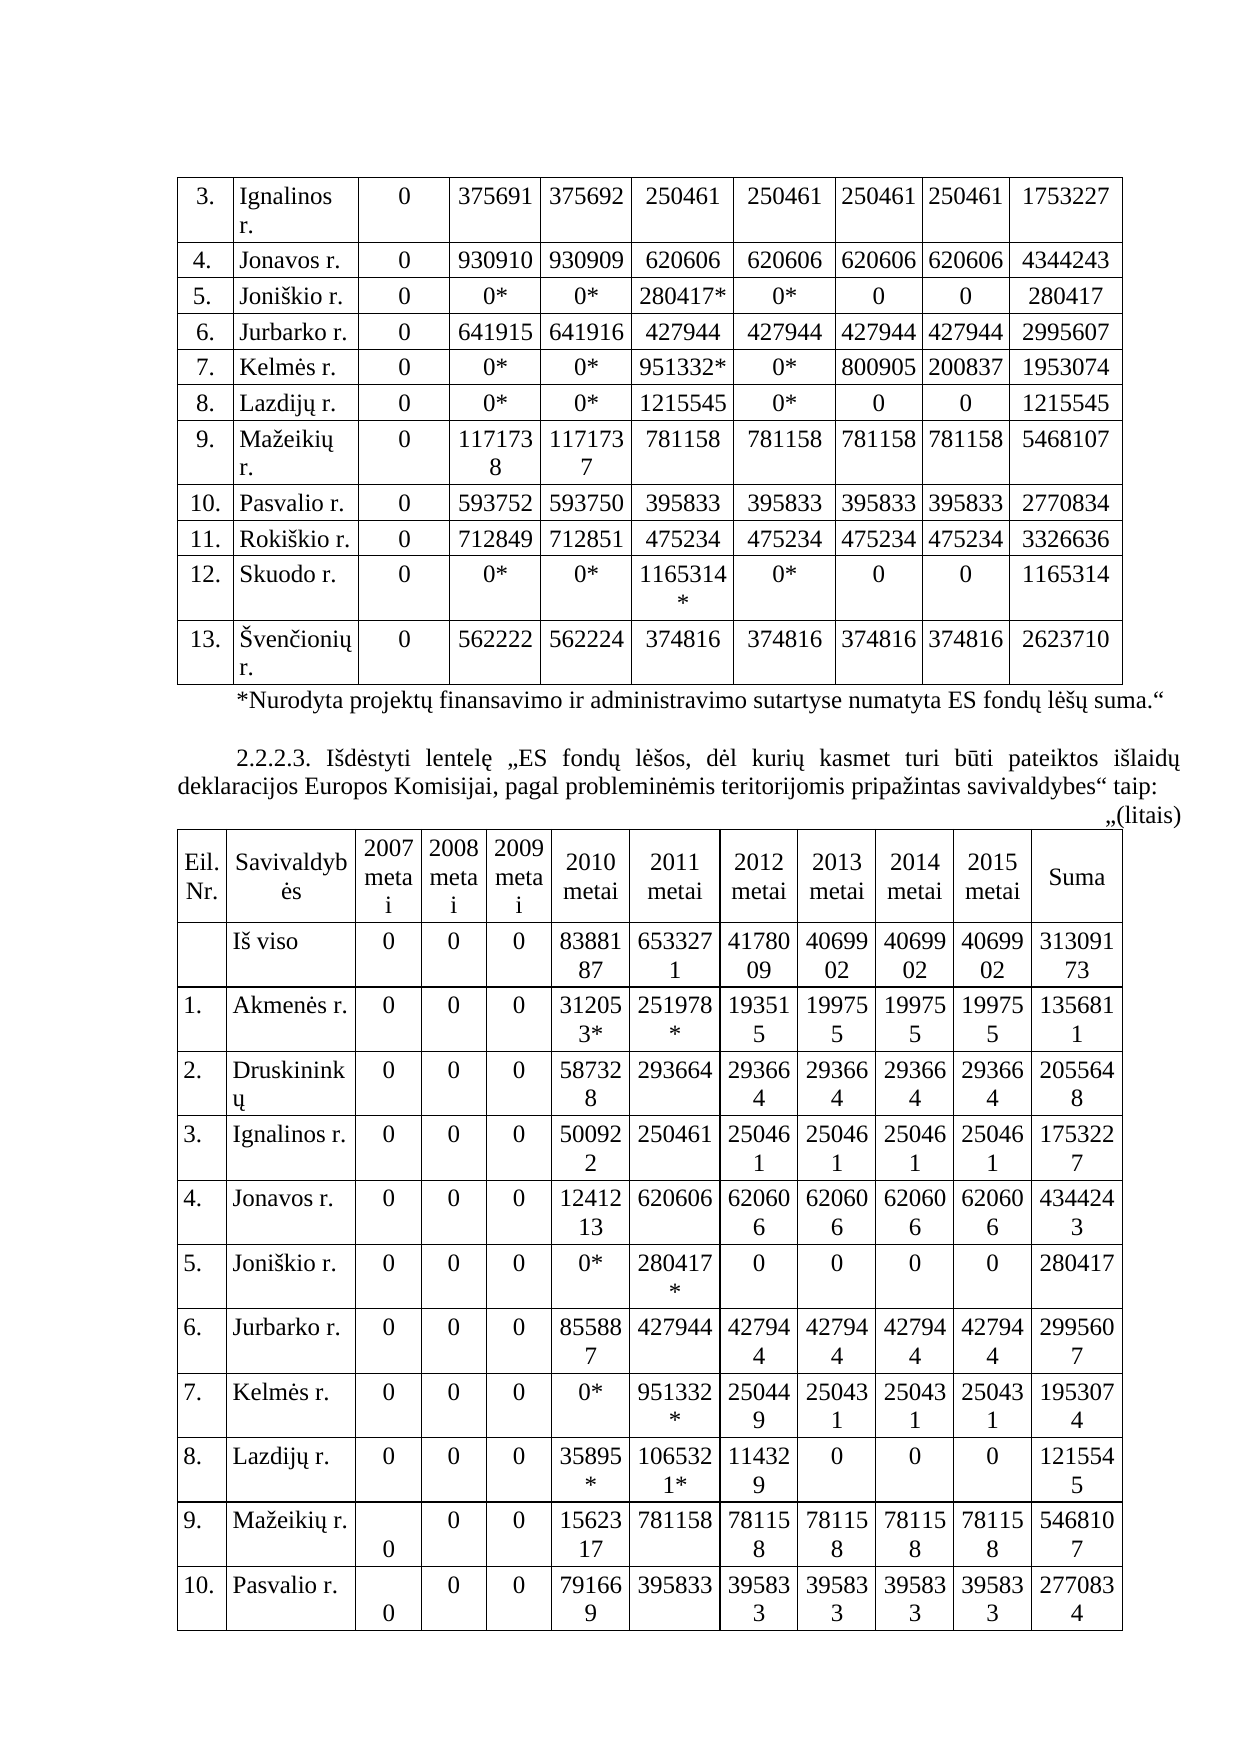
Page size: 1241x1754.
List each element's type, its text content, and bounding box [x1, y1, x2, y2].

table_cell Joniškio r. [234, 278, 358, 313]
table_cell 250431 [798, 1374, 875, 1437]
text „(litais) [177, 800, 1181, 829]
table_cell 0 [356, 1116, 421, 1179]
table_cell 427944 [798, 1309, 875, 1373]
table_cell 712851 [541, 521, 631, 555]
table_cell 0 [359, 350, 449, 384]
table_cell 0 [422, 1309, 486, 1373]
table_cell 781158 [954, 1503, 1031, 1566]
table_cell 0* [541, 385, 631, 420]
table_cell 0 [923, 385, 1009, 420]
table_cell 200837 [923, 350, 1009, 384]
table_cell 293664 [798, 1052, 875, 1115]
table_cell 475234 [836, 521, 922, 555]
table_cell Ignalinos r. [234, 178, 358, 242]
table_cell Lazdijų r. [227, 1438, 355, 1501]
table_cell 0 [487, 988, 551, 1051]
table_cell 0 [923, 556, 1009, 620]
table_cell 0 [422, 1503, 486, 1566]
table_cell 0 [836, 385, 922, 420]
table_cell 250449 [721, 1374, 797, 1437]
table_cell 395833 [630, 1567, 719, 1630]
table_cell Jonavos r. [234, 243, 358, 277]
table_cell 0 [487, 1245, 551, 1308]
table_cell 0 [487, 1374, 551, 1437]
table_cell 250461 [798, 1116, 875, 1179]
table_cell 3326636 [1010, 521, 1122, 555]
table_cell 620606 [734, 243, 835, 277]
table_cell 312053* [552, 988, 629, 1051]
table_cell 0 [359, 385, 449, 420]
table_cell 193515 [721, 988, 797, 1051]
table_cell 395833 [836, 485, 922, 520]
table_cell 641916 [541, 314, 631, 348]
table_cell 0* [450, 278, 540, 313]
table_cell 0 [487, 1503, 551, 1566]
table_cell 1171737 [541, 421, 631, 484]
table_cell Mažeikių r. [227, 1503, 355, 1566]
table_cell 0 [359, 521, 449, 555]
table_cell 587328 [552, 1052, 629, 1115]
table_cell Iš viso [227, 923, 355, 986]
table_cell 427944 [734, 314, 835, 348]
table_cell 1165314 [1010, 556, 1122, 620]
table_cell 1065321* [630, 1438, 719, 1501]
table_cell 395833 [734, 485, 835, 520]
table_header 2012 metai [721, 830, 797, 922]
table_cell 199755 [876, 988, 953, 1051]
table_cell 250431 [876, 1374, 953, 1437]
table_cell 781158 [836, 421, 922, 484]
table_cell 250461 [632, 178, 733, 242]
table_cell 427944 [721, 1309, 797, 1373]
table_cell 293664 [630, 1052, 719, 1115]
table_cell 0 [359, 556, 449, 620]
table_cell Jonavos r. [227, 1181, 355, 1244]
table_cell 781158 [721, 1503, 797, 1566]
table_header 2015 metai [954, 830, 1031, 922]
table_cell 251978* [630, 988, 719, 1051]
table_cell 0* [541, 278, 631, 313]
table_header Savivaldybės [227, 830, 355, 922]
table_cell Lazdijų r. [234, 385, 358, 420]
table_cell 0 [422, 1181, 486, 1244]
table_cell 5468107 [1032, 1503, 1122, 1566]
table_cell 2770834 [1032, 1567, 1122, 1630]
table_cell 374816 [632, 621, 733, 684]
table_cell 1753227 [1032, 1116, 1122, 1179]
table_cell 593750 [541, 485, 631, 520]
table_cell 0 [487, 923, 551, 986]
table_cell 293664 [876, 1052, 953, 1115]
table_cell Švenčionių r. [234, 621, 358, 684]
table_cell 0* [734, 556, 835, 620]
table_cell 4178009 [721, 923, 797, 986]
table_cell 10. [178, 1567, 226, 1630]
table_cell 31309173 [1032, 923, 1122, 986]
table_cell 280417* [632, 278, 733, 313]
table_cell 4344243 [1032, 1181, 1122, 1244]
table_cell Kelmės r. [227, 1374, 355, 1437]
table_cell 0 [422, 988, 486, 1051]
table_cell Kelmės r. [234, 350, 358, 384]
table_cell 1241213 [552, 1181, 629, 1244]
table_header Suma [1032, 830, 1122, 922]
table_cell 0 [798, 1245, 875, 1308]
table_cell 3. [178, 178, 233, 242]
table_cell 250461 [876, 1116, 953, 1179]
table_cell 0 [487, 1567, 551, 1630]
table_cell 11. [178, 521, 233, 555]
table_cell 0 [356, 923, 421, 986]
table_cell 0 [422, 1374, 486, 1437]
table_cell 250461 [923, 178, 1009, 242]
table_cell 4069902 [876, 923, 953, 986]
table_cell 293664 [954, 1052, 1031, 1115]
table_cell 35895* [552, 1438, 629, 1501]
table_cell 7. [178, 1374, 226, 1437]
table_cell 0* [450, 556, 540, 620]
table_cell 620606 [632, 243, 733, 277]
table_cell 500922 [552, 1116, 629, 1179]
table_cell 951332* [630, 1374, 719, 1437]
table_cell 620606 [954, 1181, 1031, 1244]
table_cell 0 [798, 1438, 875, 1501]
table_cell Skuodo r. [234, 556, 358, 620]
table_cell 0* [450, 350, 540, 384]
table_cell 427944 [954, 1309, 1031, 1373]
table_cell 250461 [954, 1116, 1031, 1179]
table_cell 250461 [630, 1116, 719, 1179]
table_cell 1356811 [1032, 988, 1122, 1051]
table_cell 374816 [923, 621, 1009, 684]
table_cell [178, 923, 226, 986]
table_header 2010 metai [552, 830, 629, 922]
table_cell 427944 [630, 1309, 719, 1373]
table_cell 0 [356, 1503, 421, 1566]
table_cell 280417 [1010, 278, 1122, 313]
table_header 2009 metai [487, 830, 551, 922]
table_cell 620606 [721, 1181, 797, 1244]
table_cell 0* [552, 1374, 629, 1437]
table_cell 5. [178, 278, 233, 313]
table_cell 280417* [630, 1245, 719, 1308]
table_cell 0 [356, 988, 421, 1051]
table_cell 374816 [836, 621, 922, 684]
table_cell 1953074 [1032, 1374, 1122, 1437]
table_cell 0 [954, 1245, 1031, 1308]
table_cell Joniškio r. [227, 1245, 355, 1308]
text 2.2.2.3. Išdėstyti lentelę „ES fondų lėšos, dėl kurių kasmet turi būti pateiktos išlaidų deklaracijos Europos Komisijai, pagal probleminėmis teritorijomis pripažintas savivaldybes“ taip: [177, 743, 1181, 800]
table_cell 9. [178, 421, 233, 484]
table_cell 781158 [798, 1503, 875, 1566]
table_cell 395833 [798, 1567, 875, 1630]
table_cell 641915 [450, 314, 540, 348]
table_cell 2623710 [1010, 621, 1122, 684]
table_cell 2. [178, 1052, 226, 1115]
table_cell 4069902 [954, 923, 1031, 986]
table_cell 0 [721, 1245, 797, 1308]
table_cell 475234 [734, 521, 835, 555]
table_cell 0 [356, 1181, 421, 1244]
table_cell 855887 [552, 1309, 629, 1373]
table_cell 2770834 [1010, 485, 1122, 520]
table_cell 0* [734, 278, 835, 313]
table_cell 5468107 [1010, 421, 1122, 484]
table_cell 930909 [541, 243, 631, 277]
table_cell 0 [356, 1567, 421, 1630]
table_cell 620606 [836, 243, 922, 277]
table_cell 1171738 [450, 421, 540, 484]
table_cell 1165314* [632, 556, 733, 620]
table_cell 0* [541, 556, 631, 620]
table_cell 0 [487, 1116, 551, 1179]
table_cell 5. [178, 1245, 226, 1308]
table_cell 620606 [876, 1181, 953, 1244]
table_cell 781158 [630, 1503, 719, 1566]
table_cell 0 [359, 278, 449, 313]
table_cell 930910 [450, 243, 540, 277]
table_cell 800905 [836, 350, 922, 384]
table_cell 0 [356, 1309, 421, 1373]
table_cell 250461 [734, 178, 835, 242]
table_cell 8. [178, 1438, 226, 1501]
table_header 2013 metai [798, 830, 875, 922]
table_cell 0 [487, 1309, 551, 1373]
table_cell 0 [359, 485, 449, 520]
table_cell 0 [356, 1374, 421, 1437]
table_cell 8388187 [552, 923, 629, 986]
table_cell 781158 [734, 421, 835, 484]
table_cell 0 [356, 1245, 421, 1308]
table_cell 199755 [798, 988, 875, 1051]
table_cell 4. [178, 243, 233, 277]
table_cell 0 [923, 278, 1009, 313]
table_cell 0* [541, 350, 631, 384]
table_cell 199755 [954, 988, 1031, 1051]
table_header 2011 metai [630, 830, 719, 922]
table_cell 951332* [632, 350, 733, 384]
table_cell 562224 [541, 621, 631, 684]
table_cell 1215545 [632, 385, 733, 420]
table_cell 0 [359, 314, 449, 348]
table_cell 0 [356, 1438, 421, 1501]
table_cell 712849 [450, 521, 540, 555]
table_cell 6. [178, 1309, 226, 1373]
table_cell 3. [178, 1116, 226, 1179]
table_cell Jurbarko r. [234, 314, 358, 348]
table_cell 0 [359, 621, 449, 684]
table_cell 0* [552, 1245, 629, 1308]
table_cell 0 [422, 1245, 486, 1308]
table_cell 620606 [798, 1181, 875, 1244]
table_cell 0 [836, 278, 922, 313]
table_cell Akmenės r. [227, 988, 355, 1051]
table_cell 0 [422, 1567, 486, 1630]
table_cell 114329 [721, 1438, 797, 1501]
table_cell 0 [359, 178, 449, 242]
table_cell 12. [178, 556, 233, 620]
table_cell 293664 [721, 1052, 797, 1115]
table_cell 1562317 [552, 1503, 629, 1566]
table_cell 395833 [632, 485, 733, 520]
table_cell 0 [487, 1181, 551, 1244]
table_cell 1753227 [1010, 178, 1122, 242]
table_cell 375692 [541, 178, 631, 242]
table_cell 0* [734, 350, 835, 384]
table_cell 781158 [923, 421, 1009, 484]
table_cell 0* [734, 385, 835, 420]
table_cell 250461 [721, 1116, 797, 1179]
table_cell 791669 [552, 1567, 629, 1630]
table_cell Pasvalio r. [227, 1567, 355, 1630]
table_cell 0 [359, 243, 449, 277]
table_cell 0* [450, 385, 540, 420]
table_cell 593752 [450, 485, 540, 520]
table_cell 4069902 [798, 923, 875, 986]
table_header 2008 metai [422, 830, 486, 922]
table_cell 1215545 [1032, 1438, 1122, 1501]
table_cell 427944 [923, 314, 1009, 348]
table_cell 475234 [632, 521, 733, 555]
table_cell 9. [178, 1503, 226, 1566]
table_cell 1. [178, 988, 226, 1051]
table_cell Rokiškio r. [234, 521, 358, 555]
table_cell 4344243 [1010, 243, 1122, 277]
table_cell 2995607 [1032, 1309, 1122, 1373]
table_cell 395833 [721, 1567, 797, 1630]
table_cell 0 [359, 421, 449, 484]
table_cell 620606 [630, 1181, 719, 1244]
table_cell 427944 [632, 314, 733, 348]
table_cell 0 [422, 923, 486, 986]
table_cell 6533271 [630, 923, 719, 986]
table_cell 0 [876, 1245, 953, 1308]
table_cell Pasvalio r. [234, 485, 358, 520]
table_cell 280417 [1032, 1245, 1122, 1308]
table_header 2014 metai [876, 830, 953, 922]
table_cell 1215545 [1010, 385, 1122, 420]
table_cell 2995607 [1010, 314, 1122, 348]
table_cell 395833 [923, 485, 1009, 520]
table_cell Jurbarko r. [227, 1309, 355, 1373]
table_cell 620606 [923, 243, 1009, 277]
table_cell 427944 [836, 314, 922, 348]
table_cell 8. [178, 385, 233, 420]
table_cell Ignalinos r. [227, 1116, 355, 1179]
table_cell 1953074 [1010, 350, 1122, 384]
table_cell Mažeikių r. [234, 421, 358, 484]
table_cell 781158 [632, 421, 733, 484]
table_cell 10. [178, 485, 233, 520]
table_cell 427944 [876, 1309, 953, 1373]
table_cell 0 [876, 1438, 953, 1501]
table_cell 0 [836, 556, 922, 620]
table_cell 6. [178, 314, 233, 348]
table_cell 0 [954, 1438, 1031, 1501]
table_cell 395833 [876, 1567, 953, 1630]
table_cell 0 [356, 1052, 421, 1115]
table_cell 13. [178, 621, 233, 684]
table_cell 395833 [954, 1567, 1031, 1630]
table_cell 0 [487, 1438, 551, 1501]
text *Nurodyta projektų finansavimo ir administravimo sutartyse numatyta ES fondų lėšų suma.“ [177, 685, 1181, 714]
table_cell 250431 [954, 1374, 1031, 1437]
table_cell 7. [178, 350, 233, 384]
table_header Eil. Nr. [178, 830, 226, 922]
table_cell 475234 [923, 521, 1009, 555]
table_cell 0 [422, 1052, 486, 1115]
table_cell 562222 [450, 621, 540, 684]
table_cell 375691 [450, 178, 540, 242]
table_cell 0 [487, 1052, 551, 1115]
table_cell 0 [422, 1116, 486, 1179]
table_cell 2055648 [1032, 1052, 1122, 1115]
table_cell Druskininkų [227, 1052, 355, 1115]
table_cell 250461 [836, 178, 922, 242]
table_cell 0 [422, 1438, 486, 1501]
table_cell 781158 [876, 1503, 953, 1566]
table_header 2007 metai [356, 830, 421, 922]
table_cell 4. [178, 1181, 226, 1244]
table_cell 374816 [734, 621, 835, 684]
